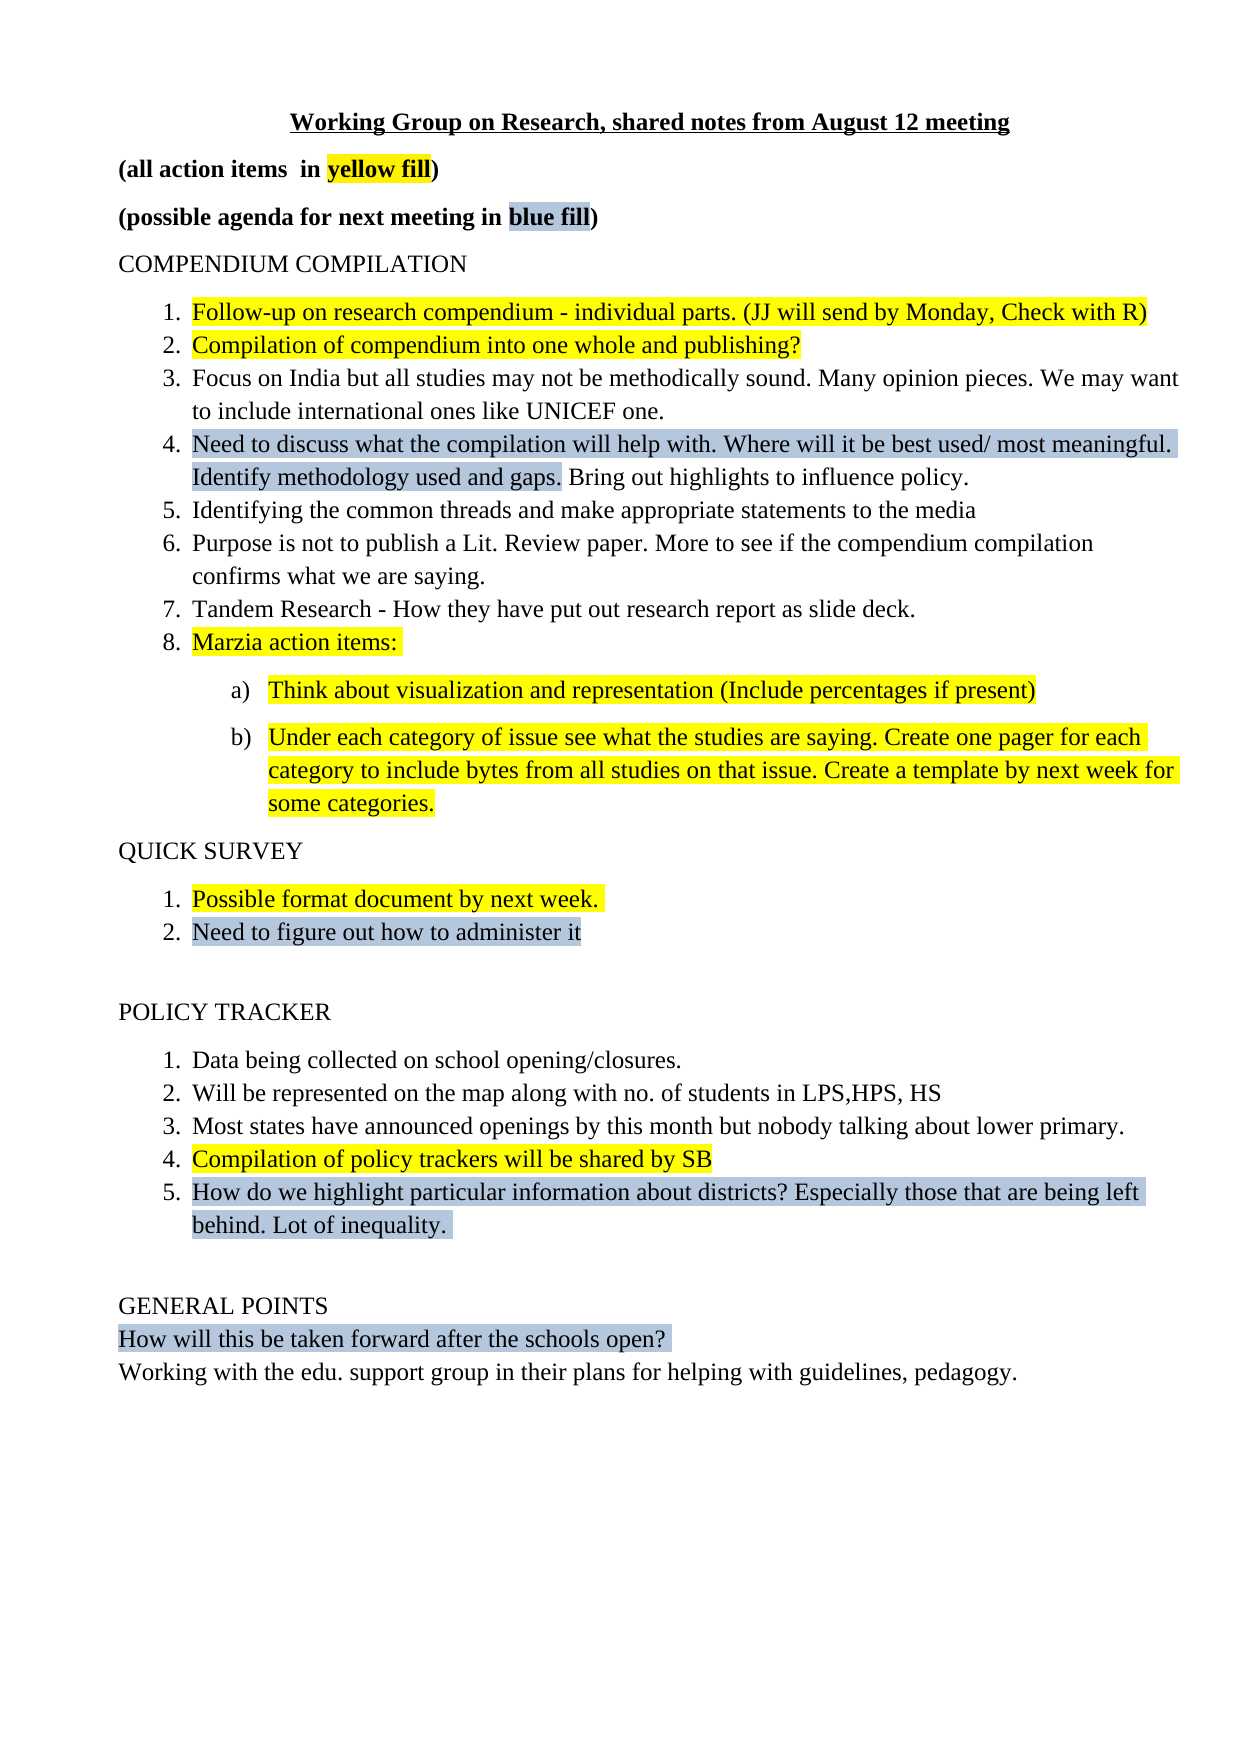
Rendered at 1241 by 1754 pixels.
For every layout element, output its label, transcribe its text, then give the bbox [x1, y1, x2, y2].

list Under each category of issue see what the studies are saying. Create one pager for each category to include bytes from all studies on that issue. Create a template by next week for some categories. [231, 722, 1181, 817]
text POLICY TRACKER [118, 964, 1181, 1026]
list Data being collected on school opening/closures. [162, 1045, 1181, 1074]
list Compilation of policy trackers will be shared by SB [162, 1144, 1181, 1173]
list Follow-up on research compendium - individual parts. (JJ will send by Monday, Check with R) [162, 297, 1181, 326]
list Need to figure out how to administer it [162, 917, 1181, 946]
text COMPENDIUM COMPILATION [118, 249, 1181, 278]
list Possible format document by next week. [162, 884, 1181, 912]
list Need to discuss what the compilation will help with. Where will it be best used/ most meaningful. Identify methodology used and gaps. Bring out highlights to influence policy. [162, 429, 1181, 491]
list Tandem Research - How they have put out research report as slide deck. [162, 594, 1181, 623]
list How do we highlight particular information about districts? Especially those that are being left behind. Lot of inequality. [162, 1177, 1181, 1239]
list Compilation of compendium into one whole and publishing? [162, 330, 1181, 359]
list QUICK SURVEY [83, 836, 1181, 865]
text GENERAL POINTS How will this be taken forward after the schools open? Working with the edu. support group in their plans for helping with guidelines, pedagogy. [118, 1258, 1181, 1386]
list Will be represented on the map along with no. of students in LPS,HPS, HS [162, 1078, 1181, 1107]
list Most states have announced openings by this month but nobody talking about lower primary. [162, 1111, 1181, 1140]
list Purpose is not to publish a Lit. Review paper. More to see if the compendium compilation confirms what we are saying. [162, 528, 1181, 590]
text (possible agenda for next meeting in blue fill) [118, 202, 1181, 231]
text (all action items in yellow fill) [118, 154, 1181, 183]
text Working Group on Research, shared notes from August 12 meeting [118, 107, 1181, 135]
list Marzia action items: [162, 627, 1181, 656]
list Focus on India but all studies may not be methodically sound. Many opinion pieces. We may want to include international ones like UNICEF one. [162, 363, 1181, 425]
list Think about visualization and representation (Include percentages if present) [231, 675, 1181, 704]
list Identifying the common threads and make appropriate statements to the media [162, 495, 1181, 524]
